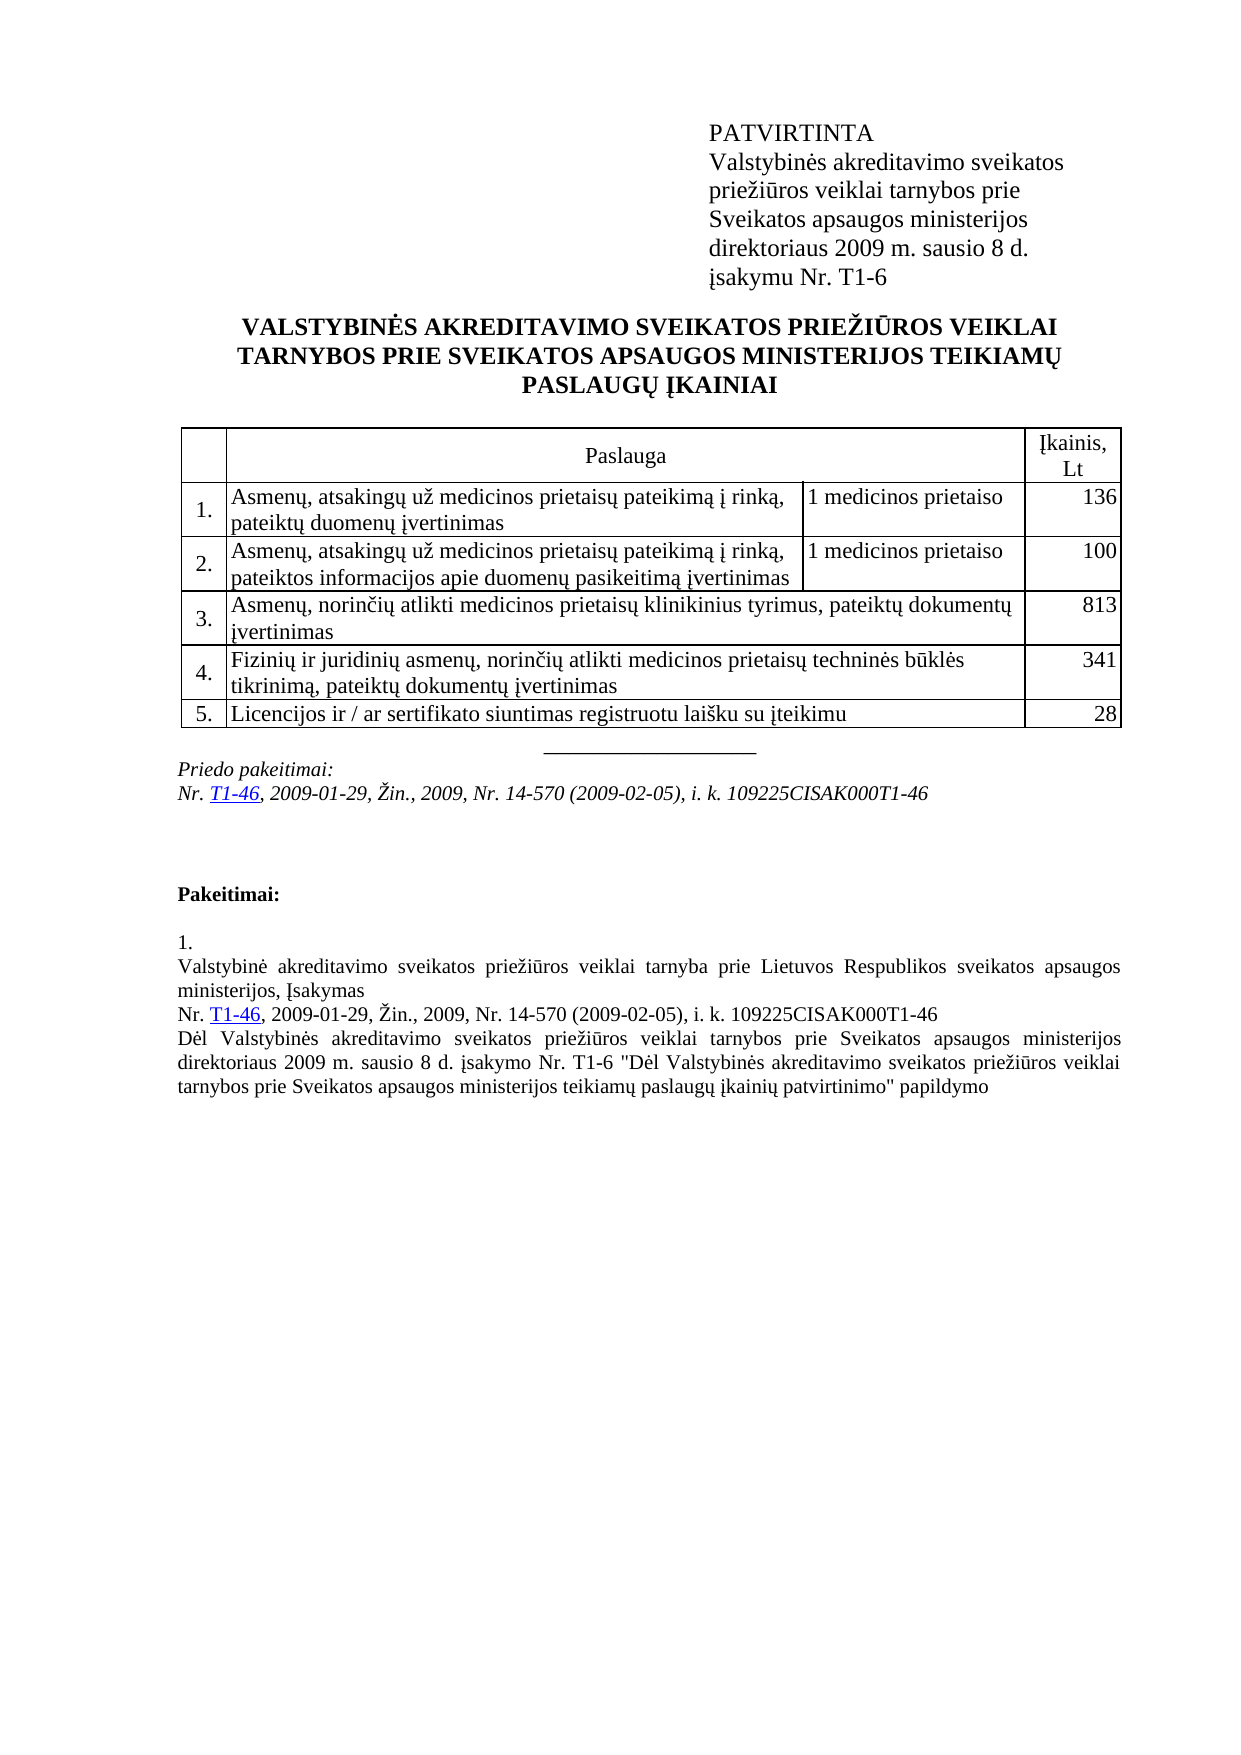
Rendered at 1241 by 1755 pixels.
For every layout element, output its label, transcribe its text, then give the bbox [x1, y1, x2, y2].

table_cell 813 [1026, 592, 1120, 644]
table_cell 2. [182, 537, 226, 590]
text Nr. T1-46, 2009-01-29, Žin., 2009, Nr. 14-570 (2009-02-05), i. k. 109225CISAK000T1-46 [177, 781, 1122, 805]
text Sveikatos apsaugos ministerijos [177, 204, 1122, 233]
text priežiūros veiklai tarnybos prie [177, 176, 1122, 204]
table_header [182, 429, 226, 481]
table_cell Asmenų, atsakingų už medicinos prietaisų pateikimą į rinką, pateiktų duomenų įvertinimas [227, 483, 802, 536]
table_header Paslauga [227, 429, 1024, 481]
text VALSTYBINĖS AKREDITAVIMO SVEIKATOS PRIEŽIŪROS VEIKLAI TARNYBOS PRIE SVEIKATOS APSAUGOS MINISTERIJOS TEIKIAMŲ PASLAUGŲ ĮKAINIAI [177, 312, 1122, 398]
text 1. [177, 930, 1122, 954]
text Valstybinė akreditavimo sveikatos priežiūros veiklai tarnyba prie Lietuvos Respublikos sveikatos apsaugos ministerijos, Įsakymas [177, 954, 1122, 1002]
text Pakeitimai: [177, 882, 1122, 906]
table_cell Asmenų, atsakingų už medicinos prietaisų pateikimą į rinką, pateiktos informacijos apie duomenų pasikeitimą įvertinimas [227, 537, 802, 590]
text PATVIRTINTA [709, 118, 1122, 147]
table_cell Licencijos ir / ar sertifikato siuntimas registruotu laišku su įteikimu [227, 700, 1024, 726]
table_cell 5. [182, 700, 226, 726]
table_cell Asmenų, norinčių atlikti medicinos prietaisų klinikinius tyrimus, pateiktų dokumentų įvertinimas [227, 592, 1024, 644]
table_cell 4. [182, 646, 226, 698]
table_cell 28 [1026, 700, 1120, 726]
text Nr. T1-46, 2009-01-29, Žin., 2009, Nr. 14-570 (2009-02-05), i. k. 109225CISAK000T1-46 [177, 1002, 1122, 1026]
text Valstybinės akreditavimo sveikatos [177, 147, 1122, 176]
text Dėl Valstybinės akreditavimo sveikatos priežiūros veiklai tarnybos prie Sveikatos apsaugos ministerijos direktoriaus 2009 m. sausio 8 d. įsakymo Nr. T1-6 "Dėl Valstybinės akreditavimo sveikatos priežiūros veiklai tarnybos prie Sveikatos apsaugos ministerijos teikiamų paslaugų įkainių patvirtinimo" papildymo [177, 1026, 1122, 1098]
table_cell 136 [1026, 483, 1120, 536]
table_cell 1 medicinos prietaiso [804, 537, 1024, 590]
text _________________ [177, 728, 1122, 757]
text įsakymu Nr. T1-6 [177, 262, 1122, 291]
table_cell 1. [182, 483, 226, 536]
table_cell 100 [1026, 537, 1120, 590]
table_header Įkainis, Lt [1026, 429, 1120, 481]
text Priedo pakeitimai: [177, 757, 1122, 781]
table_cell Fizinių ir juridinių asmenų, norinčių atlikti medicinos prietaisų techninės būklės tikrinimą, pateiktų dokumentų įvertinimas [227, 646, 1024, 698]
text direktoriaus 2009 m. sausio 8 d. [177, 233, 1122, 262]
table_cell 1 medicinos prietaiso [804, 483, 1024, 536]
table_cell 3. [182, 592, 226, 644]
table_cell 341 [1026, 646, 1120, 698]
